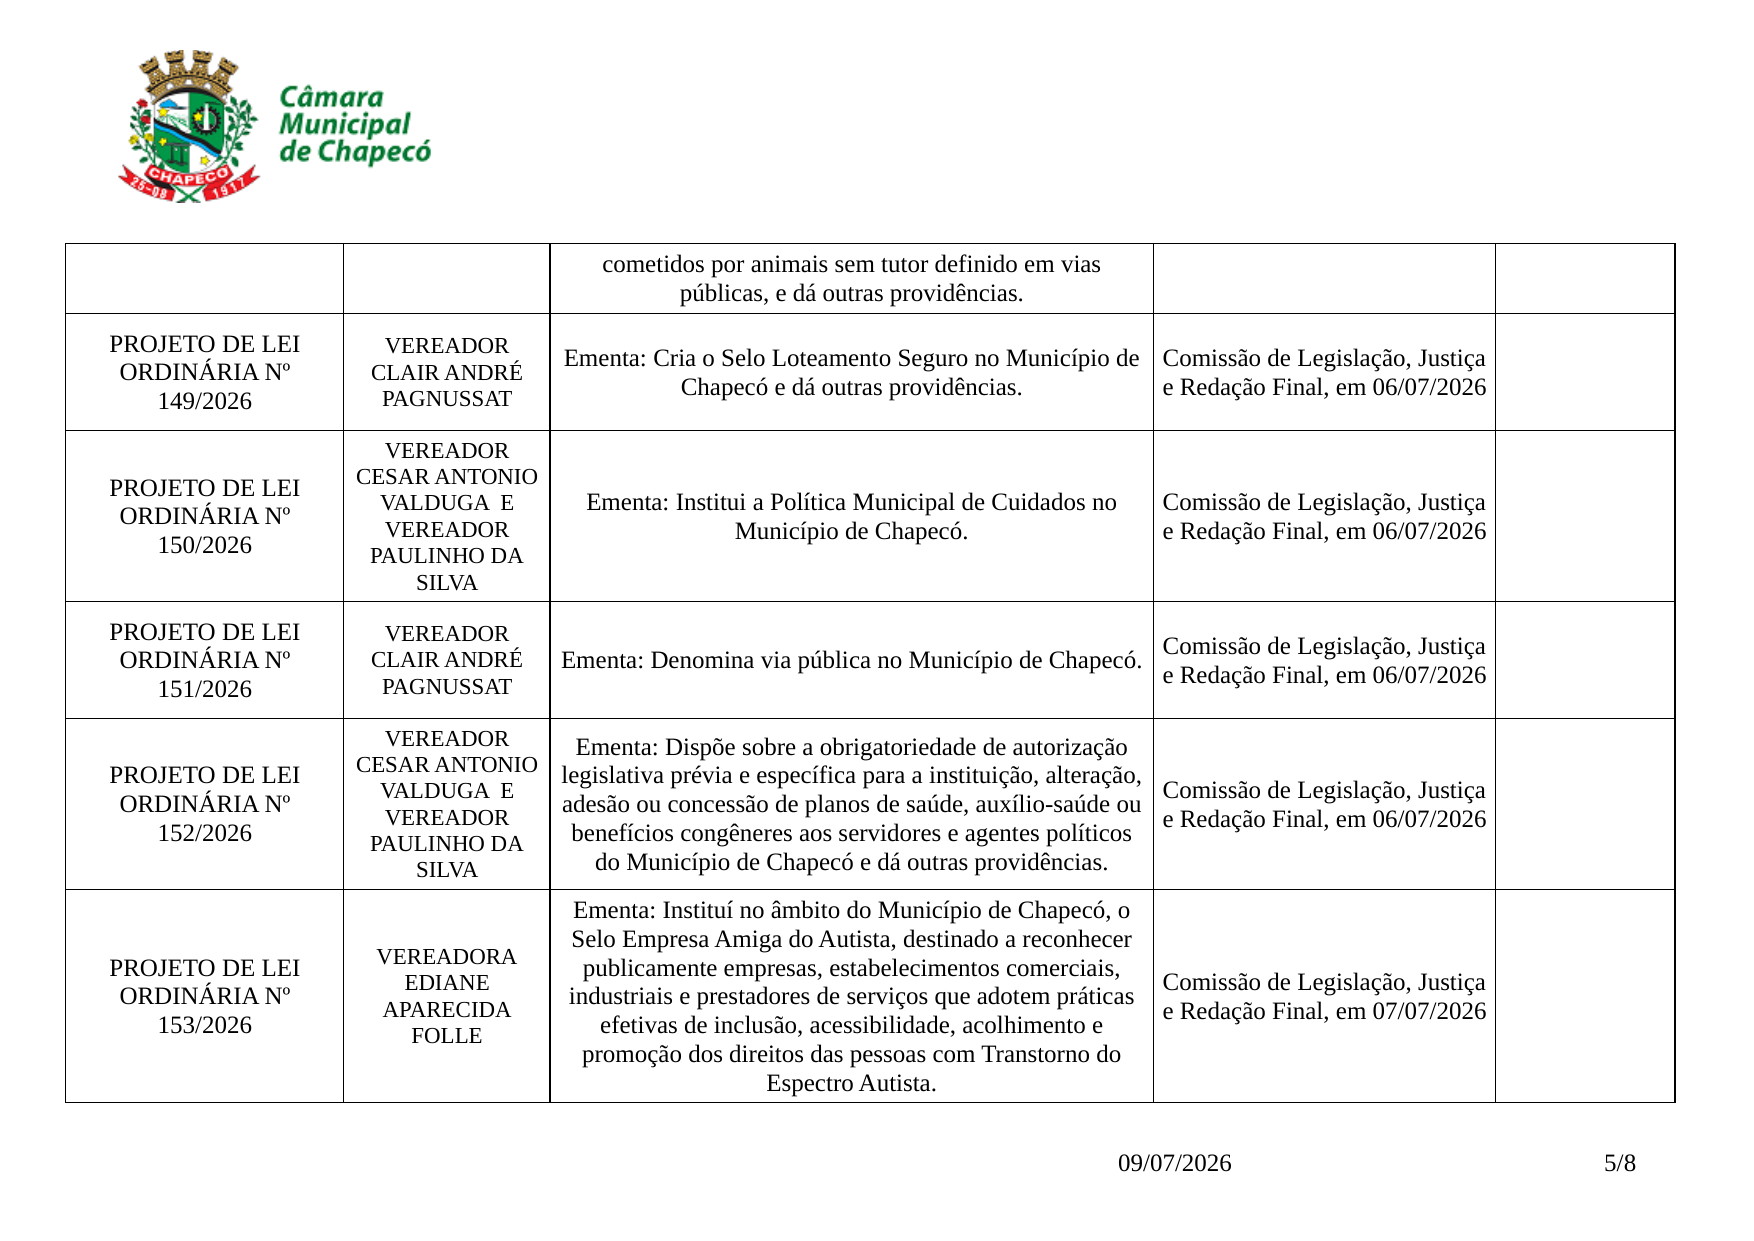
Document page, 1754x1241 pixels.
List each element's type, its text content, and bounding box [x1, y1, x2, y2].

table_cell Ementa: Denomina via pública no Município de Chapecó. [551, 602, 1153, 718]
table_cell Comissão de Legislação, Justiça e Redação Final, em 06/07/2026 [1154, 602, 1495, 718]
table_cell PROJETO DE LEI ORDINÁRIA Nº 149/2026 [66, 314, 343, 430]
table_cell [1496, 314, 1674, 430]
table_cell Comissão de Legislação, Justiça e Redação Final, em 07/07/2026 [1154, 890, 1495, 1102]
table_cell [1496, 431, 1674, 601]
table_cell Comissão de Legislação, Justiça e Redação Final, em 06/07/2026 [1154, 719, 1495, 888]
table_cell VEREADOR CLAIR ANDRÉ PAGNUSSAT [344, 602, 549, 718]
table_cell cometidos por animais sem tutor definido em vias públicas, e dá outras providências. [551, 244, 1153, 313]
table_cell Comissão de Legislação, Justiça e Redação Final, em 06/07/2026 [1154, 314, 1495, 430]
table_cell Ementa: Instituí no âmbito do Município de Chapecó, o Selo Empresa Amiga do Autista, destinado a reconhecer publicamente empresas, estabelecimentos comerciais, industriais e prestadores de serviços que adotem práticas efetivas de inclusão, acessibilidade, acolhimento e promoção dos direitos das pessoas com Transtorno do Espectro Autista. [551, 890, 1153, 1102]
table_cell VEREADOR CESAR ANTONIO VALDUGA E VEREADOR PAULINHO DA SILVA [344, 719, 549, 888]
picture [118, 50, 431, 203]
table_cell PROJETO DE LEI ORDINÁRIA Nº 151/2026 [66, 602, 343, 718]
table_cell [66, 244, 343, 313]
table_cell PROJETO DE LEI ORDINÁRIA Nº 152/2026 [66, 719, 343, 888]
table_cell [1496, 719, 1674, 888]
table_cell Ementa: Cria o Selo Loteamento Seguro no Município de Chapecó e dá outras providências. [551, 314, 1153, 430]
table_cell PROJETO DE LEI ORDINÁRIA Nº 153/2026 [66, 890, 343, 1102]
table_cell [344, 244, 549, 313]
table_cell [1496, 890, 1674, 1102]
table_cell [1496, 602, 1674, 718]
table_cell Comissão de Legislação, Justiça e Redação Final, em 06/07/2026 [1154, 431, 1495, 601]
table_cell [1154, 244, 1495, 313]
table_cell VEREADORA EDIANE APARECIDA FOLLE [344, 890, 549, 1102]
table_cell VEREADOR CLAIR ANDRÉ PAGNUSSAT [344, 314, 549, 430]
table_cell [1496, 244, 1674, 313]
table_cell VEREADOR CESAR ANTONIO VALDUGA E VEREADOR PAULINHO DA SILVA [344, 431, 549, 601]
table_cell Ementa: Institui a Política Municipal de Cuidados no Município de Chapecó. [551, 431, 1153, 601]
table_cell PROJETO DE LEI ORDINÁRIA Nº 150/2026 [66, 431, 343, 601]
table_cell Ementa: Dispõe sobre a obrigatoriedade de autorização legislativa prévia e específica para a instituição, alteração, adesão ou concessão de planos de saúde, auxílio-saúde ou benefícios congêneres aos servidores e agentes políticos do Município de Chapecó e dá outras providências. [551, 719, 1153, 888]
